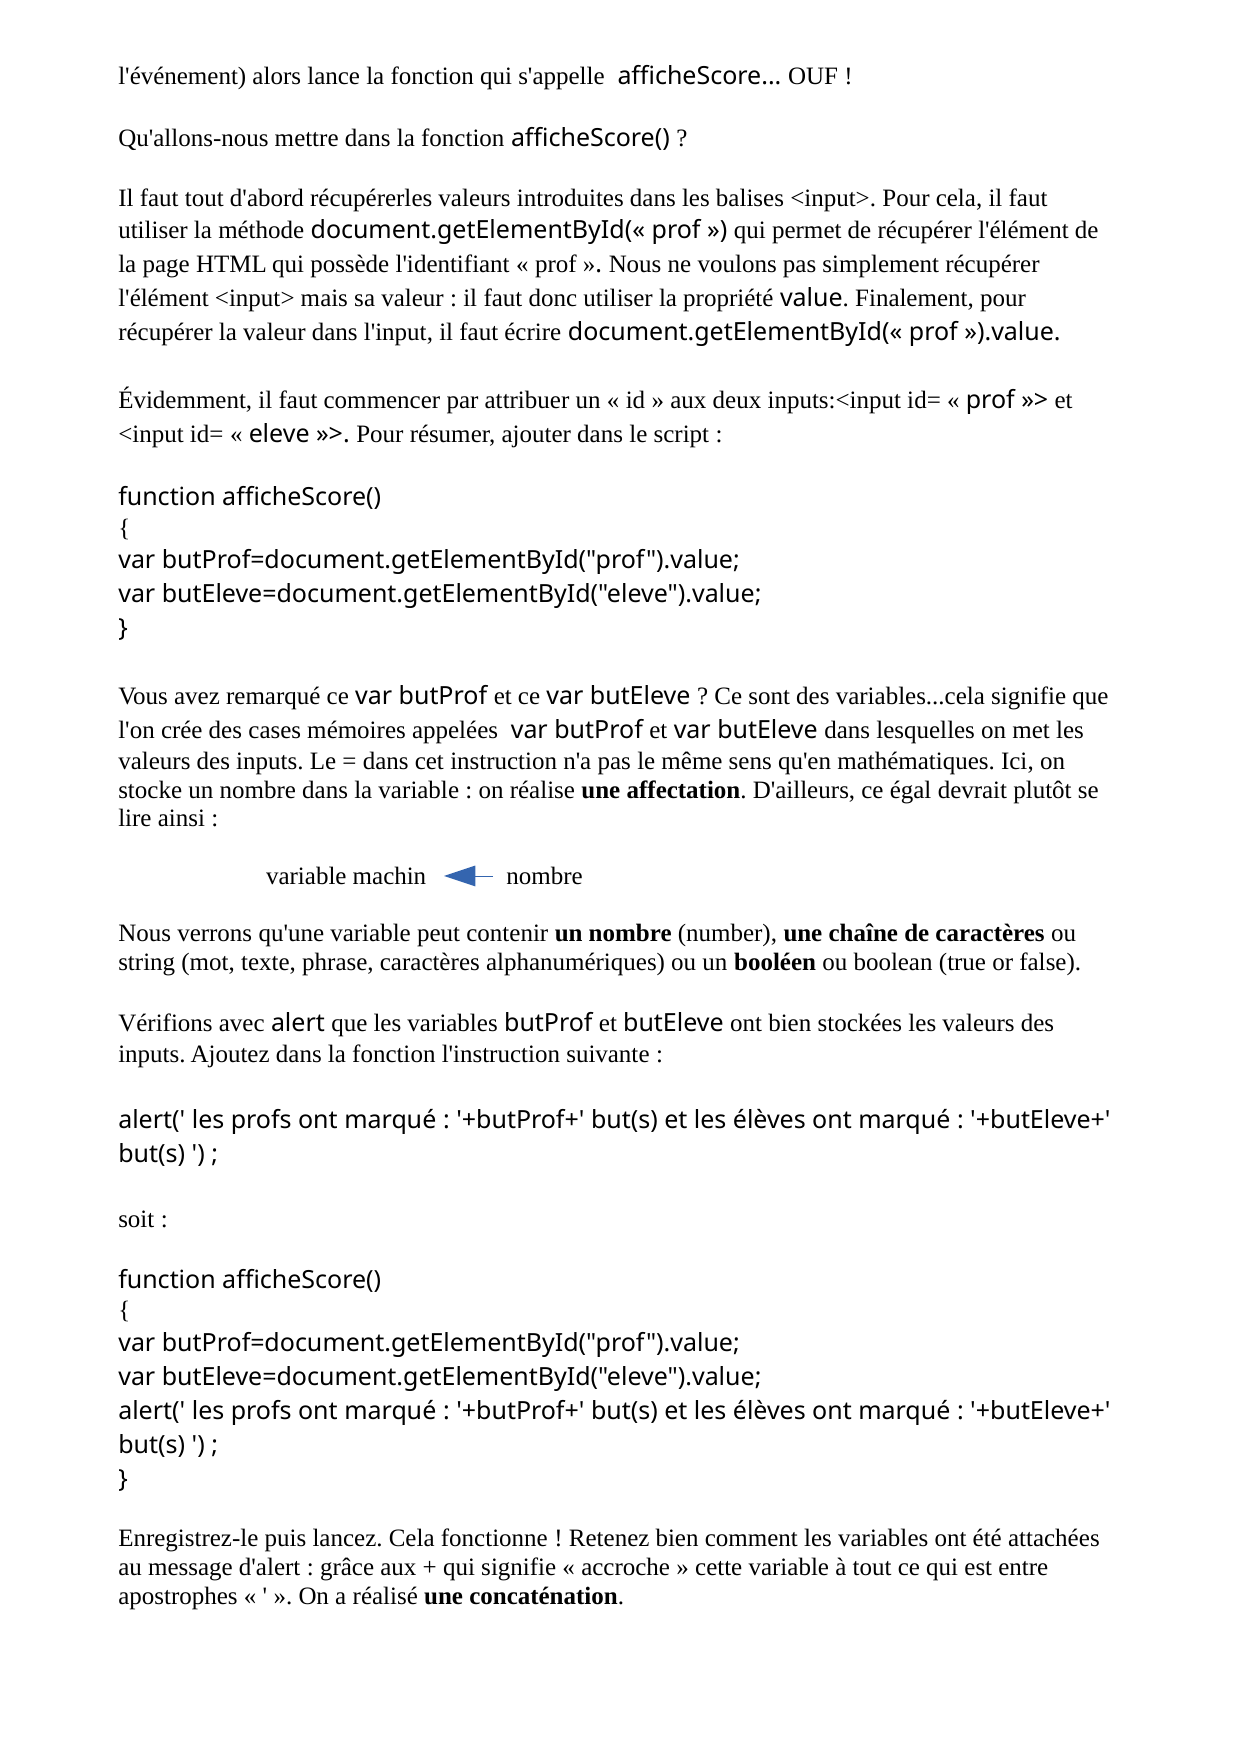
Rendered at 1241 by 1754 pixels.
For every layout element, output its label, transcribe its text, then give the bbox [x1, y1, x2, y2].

text variable machin nombre [118, 861, 1122, 890]
text Qu'allons-nous mettre dans la fonction afficheScore() ? [118, 120, 1122, 154]
text alert(' les profs ont marqué : '+butProf+' but(s) et les élèves ont marqué : '+butEleve+' but(s) ') ; [118, 1102, 1122, 1170]
text Il faut tout d'abord récupérerles valeurs introduites dans les balises <input>. Pour cela, il faut utiliser la méthode document.getElementById(« prof ») qui permet de récupérer l'élément de la page HTML qui possède l'identifiant « prof ». Nous ne voulons pas simplement récupérer l'élément <input> mais sa valeur : il faut donc utiliser la propriété value. Finalement, pour récupérer la valeur dans l'input, il faut écrire document.getElementById(« prof »).value. [118, 183, 1122, 348]
text alert(' les profs ont marqué : '+butProf+' but(s) et les élèves ont marqué : '+butEleve+' but(s) ') ; [118, 1392, 1122, 1460]
text Vous avez remarqué ce var butProf et ce var butEleve ? Ce sont des variables...cela signifie que l'on crée des cases mémoires appelées var butProf et var butEleve dans lesquelles on met les valeurs des inputs. Le = dans cet instruction n'a pas le même sens qu'en mathématiques. Ici, on stocke un nombre dans la variable : on réalise une affectation. D'ailleurs, ce égal devrait plutôt se lire ainsi : [118, 678, 1122, 832]
text } [118, 1460, 1122, 1494]
text } [118, 610, 1122, 644]
text { [118, 1295, 1122, 1324]
text var butProf=document.getElementById("prof").value; [118, 542, 1122, 576]
text { [118, 513, 1122, 542]
text l'événement) alors lance la fonction qui s'appelle afficheScore... OUF ! [118, 57, 1122, 91]
text var butEleve=document.getElementById("eleve").value; [118, 576, 1122, 610]
text function afficheScore() [118, 1261, 1122, 1295]
text Nous verrons qu'une variable peut contenir un nombre (number), une chaîne de caractères ou string (mot, texte, phrase, caractères alphanumériques) ou un booléen ou boolean (true or false). [118, 918, 1122, 976]
text soit : [118, 1204, 1122, 1233]
text Vérifions avec alert que les variables butProf et butEleve ont bien stockées les valeurs des inputs. Ajoutez dans la fonction l'instruction suivante : [118, 1005, 1122, 1068]
text Évidemment, il faut commencer par attribuer un « id » aux deux inputs:<input id= « prof »> et <input id= « eleve »>. Pour résumer, ajouter dans le script : [118, 382, 1122, 450]
text function afficheScore() [118, 479, 1122, 513]
text var butProf=document.getElementById("prof").value; [118, 1324, 1122, 1358]
text Enregistrez-le puis lancez. Cela fonctionne ! Retenez bien comment les variables ont été attachées au message d'alert : grâce aux + qui signifie « accroche » cette variable à tout ce qui est entre apostrophes « ' ». On a réalisé une concaténation. [118, 1523, 1122, 1609]
text var butEleve=document.getElementById("eleve").value; [118, 1358, 1122, 1392]
